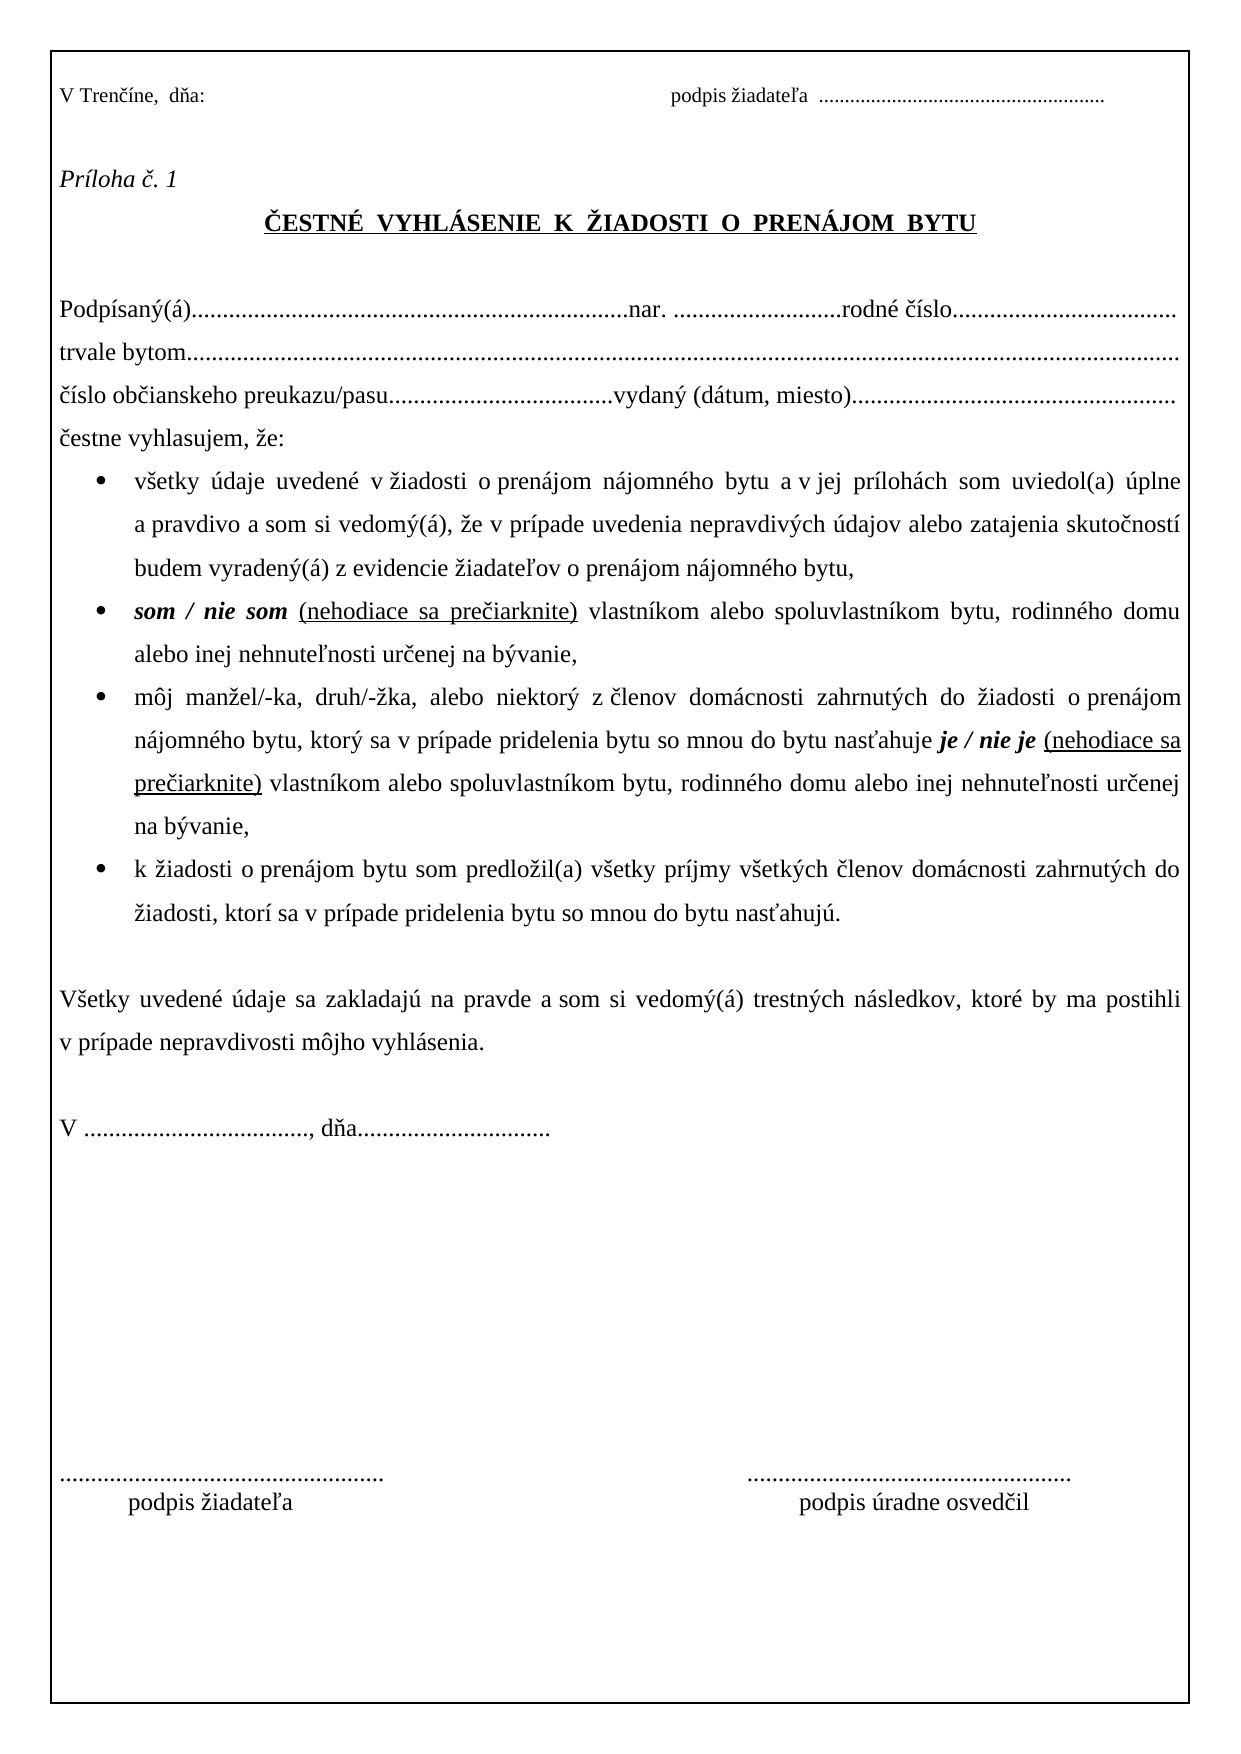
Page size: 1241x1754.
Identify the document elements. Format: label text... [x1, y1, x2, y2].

text .................................................... .................................................... [59, 1458, 1181, 1487]
text podpis žiadateľa podpis úradne osvedčil [59, 1487, 1181, 1516]
text číslo občianskeho preukazu/pasu....................................vydaný (dátum, miesto).................................................... [59, 380, 1181, 409]
list všetky údaje uvedené v žiadosti o prenájom nájomného bytu a v jej prílohách som uviedol(a) úplne a pravdivo a som si vedomý(á), že v prípade uvedenia nepravdivých údajov alebo zatajenia skutočností budem vyradený(á) z evidencie žiadateľov o prenájom nájomného bytu, [97, 466, 1181, 581]
list som / nie som (nehodiace sa prečiarknite) vlastníkom alebo spoluvlastníkom bytu, rodinného domu alebo inej nehnuteľnosti určenej na bývanie, [97, 596, 1181, 668]
text ČESTNÉ VYHLÁSENIE K ŽIADOSTI O PRENÁJOM BYTU [59, 208, 1181, 236]
text Príloha č. 1 [59, 164, 1181, 193]
text čestne vyhlasujem, že: [59, 423, 1181, 452]
text trvale bytom............................................................................................................................................................... [59, 337, 1181, 366]
text V ...................................., dňa............................... [59, 1113, 1181, 1142]
list k žiadosti o prenájom bytu som predložil(a) všetky príjmy všetkých členov domácnosti zahrnutých do žiadosti, ktorí sa v prípade pridelenia bytu so mnou do bytu nasťahujú. [97, 854, 1181, 926]
text Všetky uvedené údaje sa zakladajú na pravde a som si vedomý(á) trestných následkov, ktoré by ma postihli v prípade nepravdivosti môjho vyhlásenia. [59, 984, 1181, 1056]
list môj manžel/-ka, druh/-žka, alebo niektorý z členov domácnosti zahrnutých do žiadosti o prenájom nájomného bytu, ktorý sa v prípade pridelenia bytu so mnou do bytu nasťahuje je / nie je (nehodiace sa prečiarknite) vlastníkom alebo spoluvlastníkom bytu, rodinného domu alebo inej nehnuteľnosti určenej na bývanie, [97, 682, 1181, 840]
text V Trenčíne, dňa: podpis žiadateľa ....................................................... [59, 83, 1181, 107]
text Podpísaný(á)......................................................................nar. ...........................rodné číslo.................................... [59, 294, 1181, 323]
